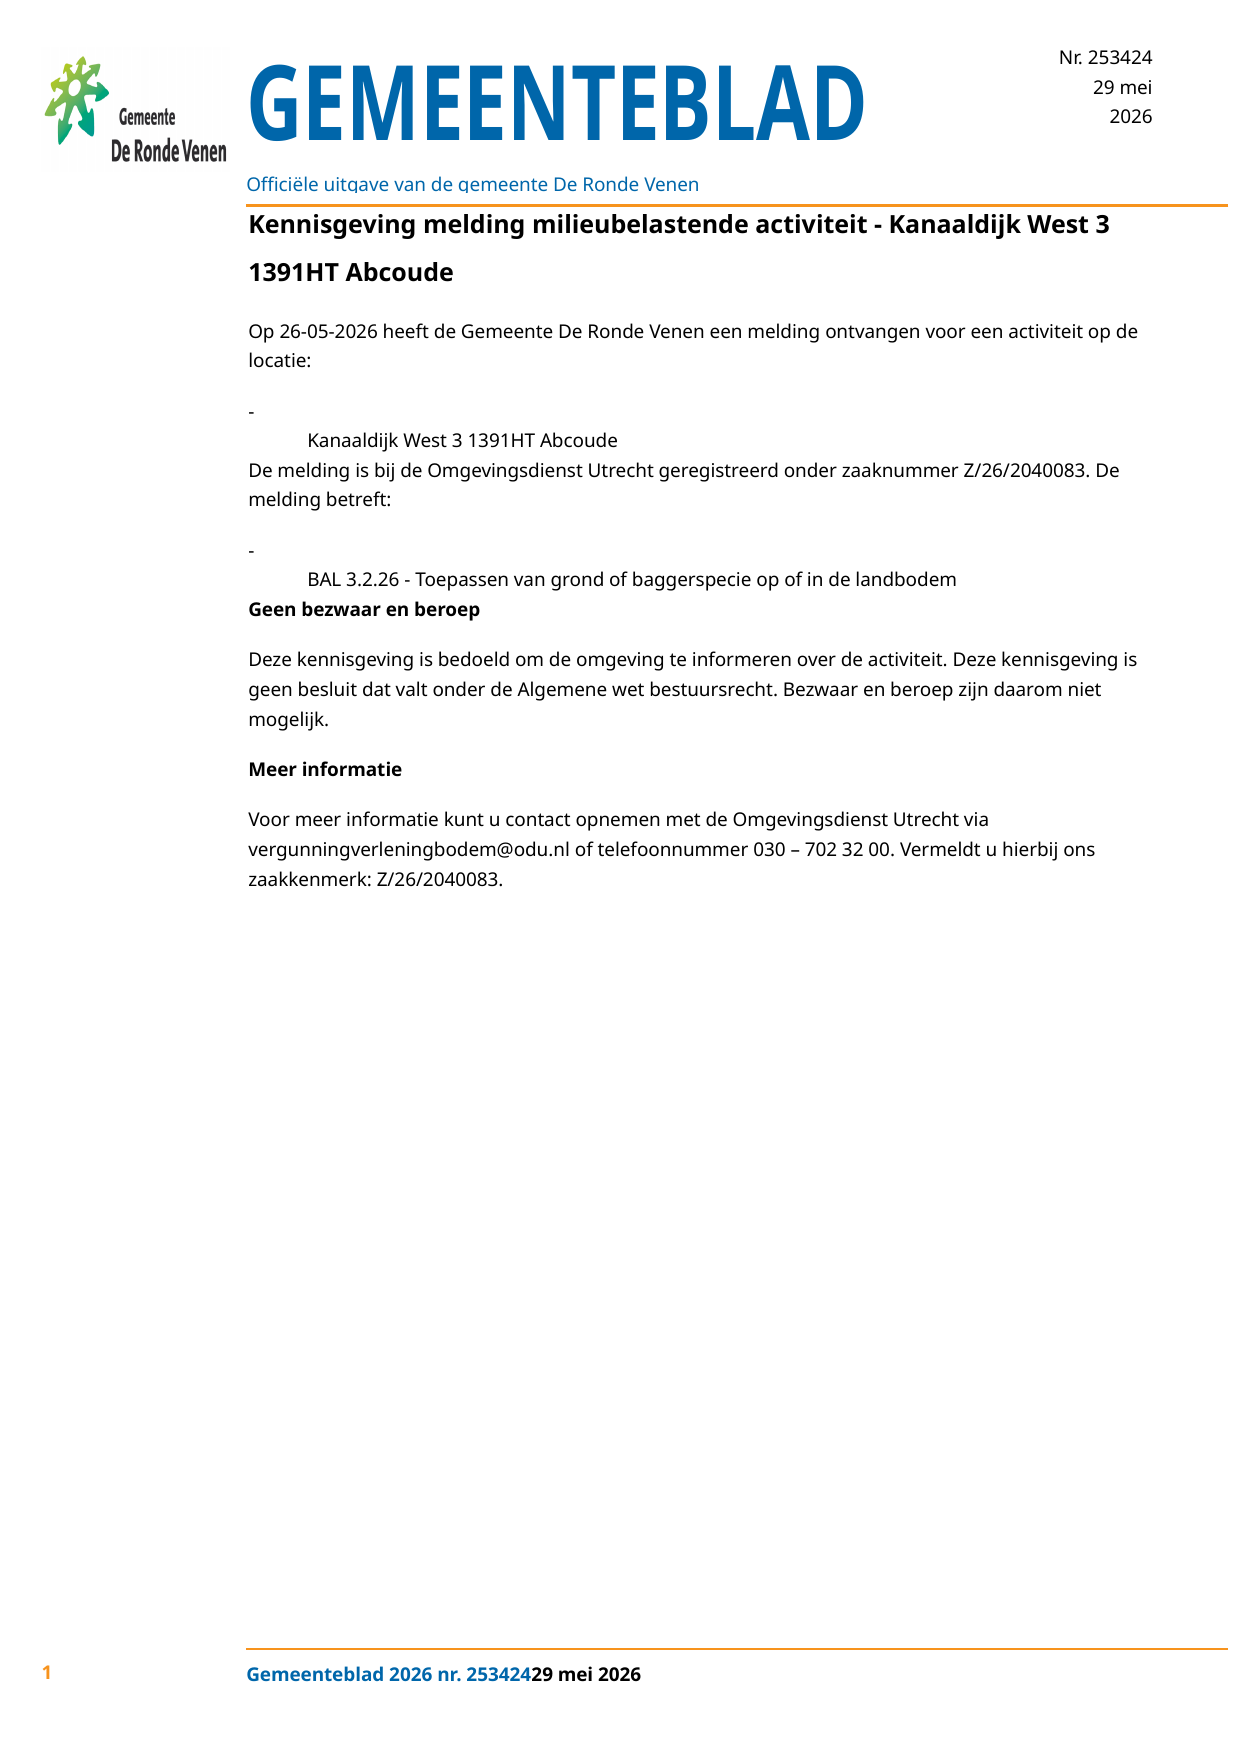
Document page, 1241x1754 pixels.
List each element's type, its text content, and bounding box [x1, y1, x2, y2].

list BAL 3.2.26 - Toepassen van grond of baggerspecie op of in de landbodem [248, 567, 1152, 592]
text Deze kennisgeving is bedoeld om de omgeving te informeren over de activiteit. Deze kennisgeving is geen besluit dat valt onder de Algemene wet bestuursrecht. Bezwaar en beroep zijn daarom niet mogelijk. [248, 647, 1152, 732]
text Op 26-05-2026 heeft de Gemeente De Ronde Venen een melding ontvangen voor een activiteit op de locatie: [248, 318, 1152, 373]
text De melding is bij de Omgevingsdienst Utrecht geregistreerd onder zaaknummer Z/26/2040083. De melding betreft: [248, 457, 1152, 512]
picture [41, 47, 231, 172]
text Voor meer informatie kunt u contact opnemen met de Omgevingsdienst Utrecht via vergunningverleningbodem@odu.nl of telefoonnummer 030 – 702 32 00. Vermeldt u hierbij ons zaakkenmerk: Z/26/2040083. [248, 807, 1152, 892]
text Kennisgeving melding milieubelastende activiteit - Kanaaldijk West 3 1391HT Abcoude [248, 207, 1152, 288]
text Meer informatie [248, 756, 1152, 782]
list Kanaaldijk West 3 1391HT Abcoude [248, 427, 1152, 453]
text Geen bezwaar en beroep [248, 596, 1152, 622]
